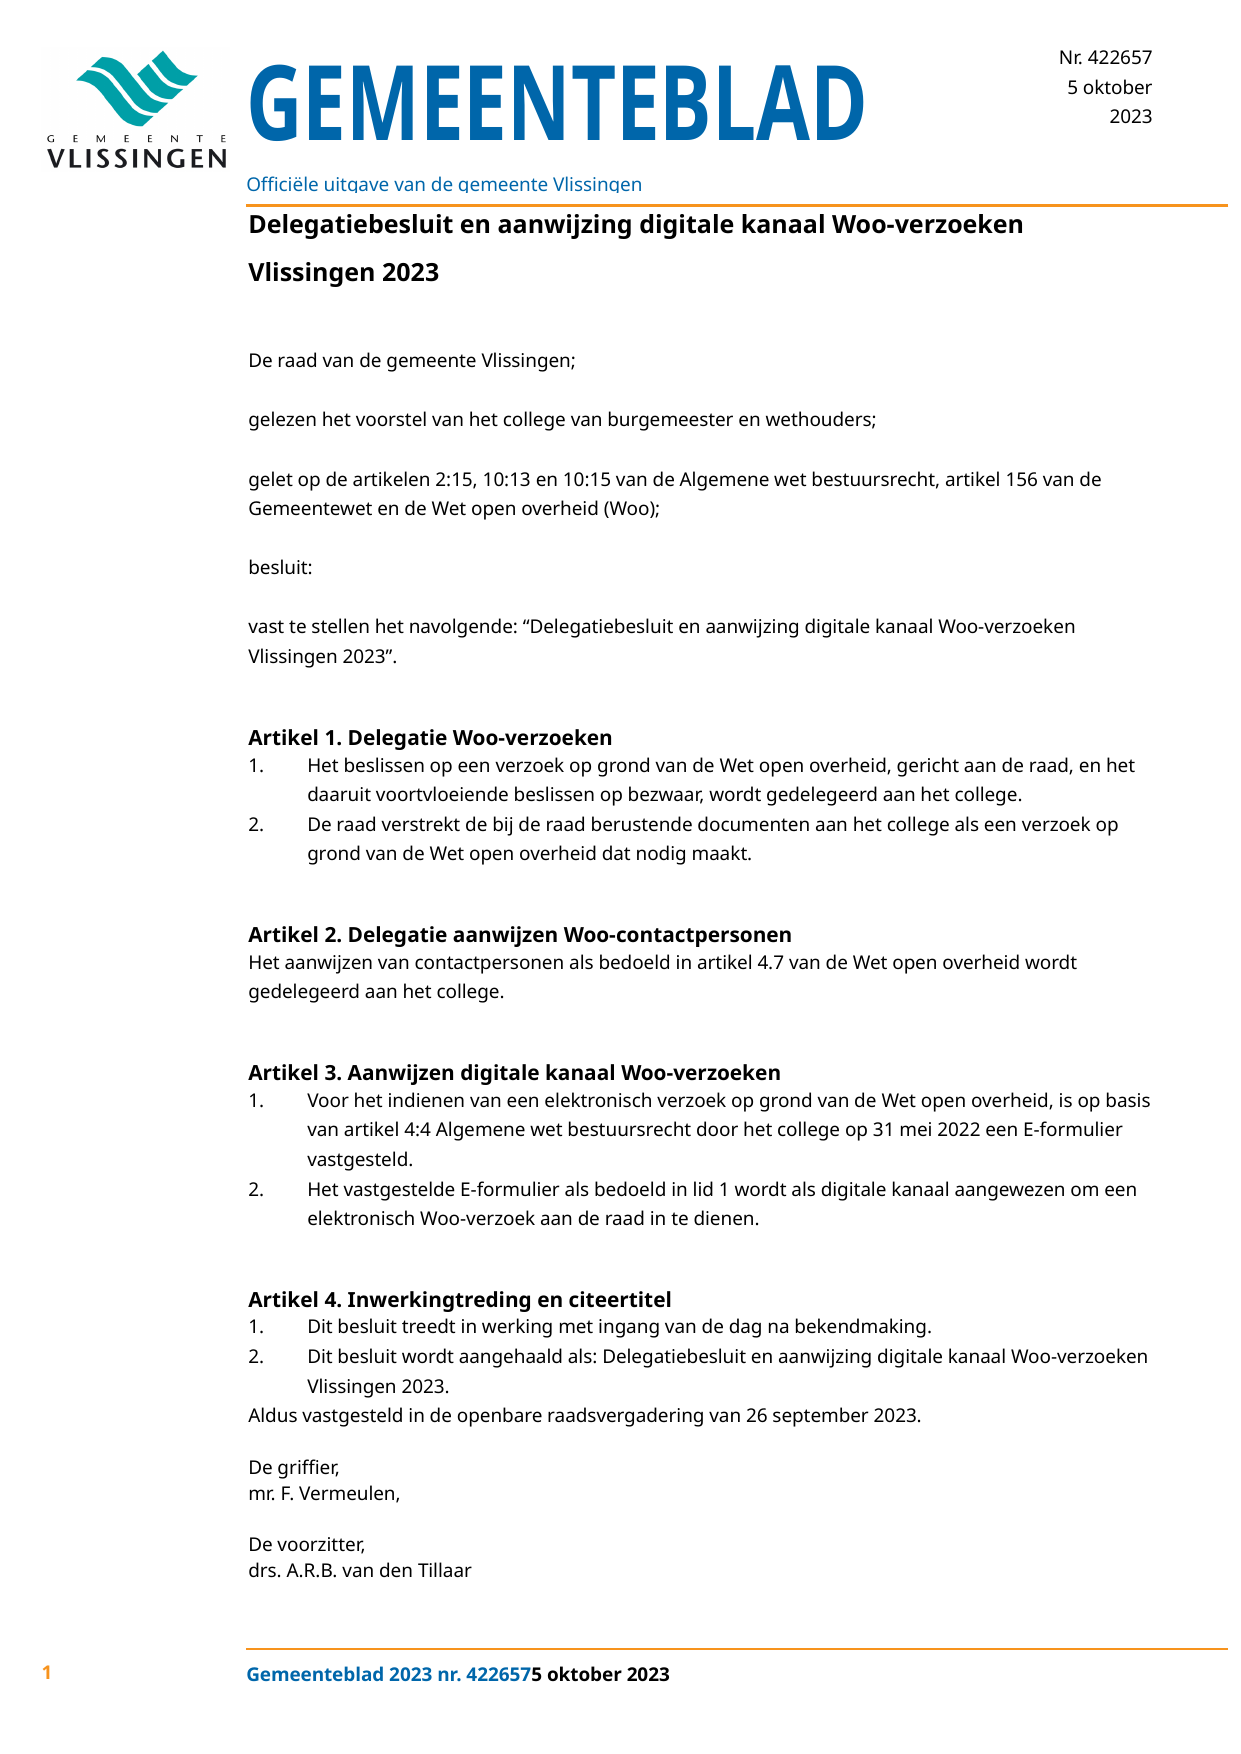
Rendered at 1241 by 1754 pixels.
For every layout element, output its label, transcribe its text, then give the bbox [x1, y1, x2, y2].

list Dit besluit treedt in werking met ingang van de dag na bekendmaking. [248, 1314, 1152, 1339]
text Artikel 3. Aanwijzen digitale kanaal Woo-verzoeken [248, 1058, 1152, 1087]
text Het aanwijzen van contactpersonen als bedoeld in artikel 4.7 van de Wet open overheid wordt gedelegeerd aan het college. [248, 949, 1152, 1004]
text Delegatiebesluit en aanwijzing digitale kanaal Woo-verzoeken Vlissingen 2023 [248, 207, 1152, 288]
text Artikel 4. Inwerkingtreding en citeertitel [248, 1285, 1152, 1314]
text De griffier, [248, 1454, 1152, 1480]
text gelezen het voorstel van het college van burgemeester en wethouders; [248, 407, 1152, 432]
text Artikel 2. Delegatie aanwijzen Woo-contactpersonen [248, 921, 1152, 949]
list Voor het indienen van een elektronisch verzoek op grond van de Wet open overheid, is op basis van artikel 4:4 Algemene wet bestuursrecht door het college op 31 mei 2022 een E-formulier vastgesteld. [248, 1087, 1152, 1172]
text mr. F. Vermeulen, [248, 1480, 1152, 1505]
list De raad verstrekt de bij de raad berustende documenten aan het college als een verzoek op grond van de Wet open overheid dat nodig maakt. [248, 811, 1152, 866]
picture [41, 47, 231, 172]
text gelet op de artikelen 2:15, 10:13 en 10:15 van de Algemene wet bestuursrecht, artikel 156 van de Gemeentewet en de Wet open overheid (Woo); [248, 466, 1152, 521]
text Artikel 1. Delegatie Woo-verzoeken [248, 723, 1152, 752]
text vast te stellen het navolgende: “Delegatiebesluit en aanwijzing digitale kanaal Woo-verzoeken Vlissingen 2023”. [248, 614, 1152, 669]
list Het beslissen op een verzoek op grond van de Wet open overheid, gericht aan de raad, en het daaruit voortvloeiende beslissen op bezwaar, wordt gedelegeerd aan het college. [248, 752, 1152, 807]
list Het vastgestelde E-formulier als bedoeld in lid 1 wordt als digitale kanaal aangewezen om een elektronisch Woo-verzoek aan de raad in te dienen. [248, 1176, 1152, 1231]
text Aldus vastgesteld in de openbare raadsvergadering van 26 september 2023. [248, 1402, 1152, 1428]
text De voorzitter, [248, 1531, 1152, 1557]
text drs. A.R.B. van den Tillaar [248, 1557, 1152, 1583]
text besluit: [248, 554, 1152, 580]
text De raad van de gemeente Vlissingen; [248, 347, 1152, 373]
list Dit besluit wordt aangehaald als: Delegatiebesluit en aanwijzing digitale kanaal Woo-verzoeken Vlissingen 2023. [248, 1343, 1152, 1399]
